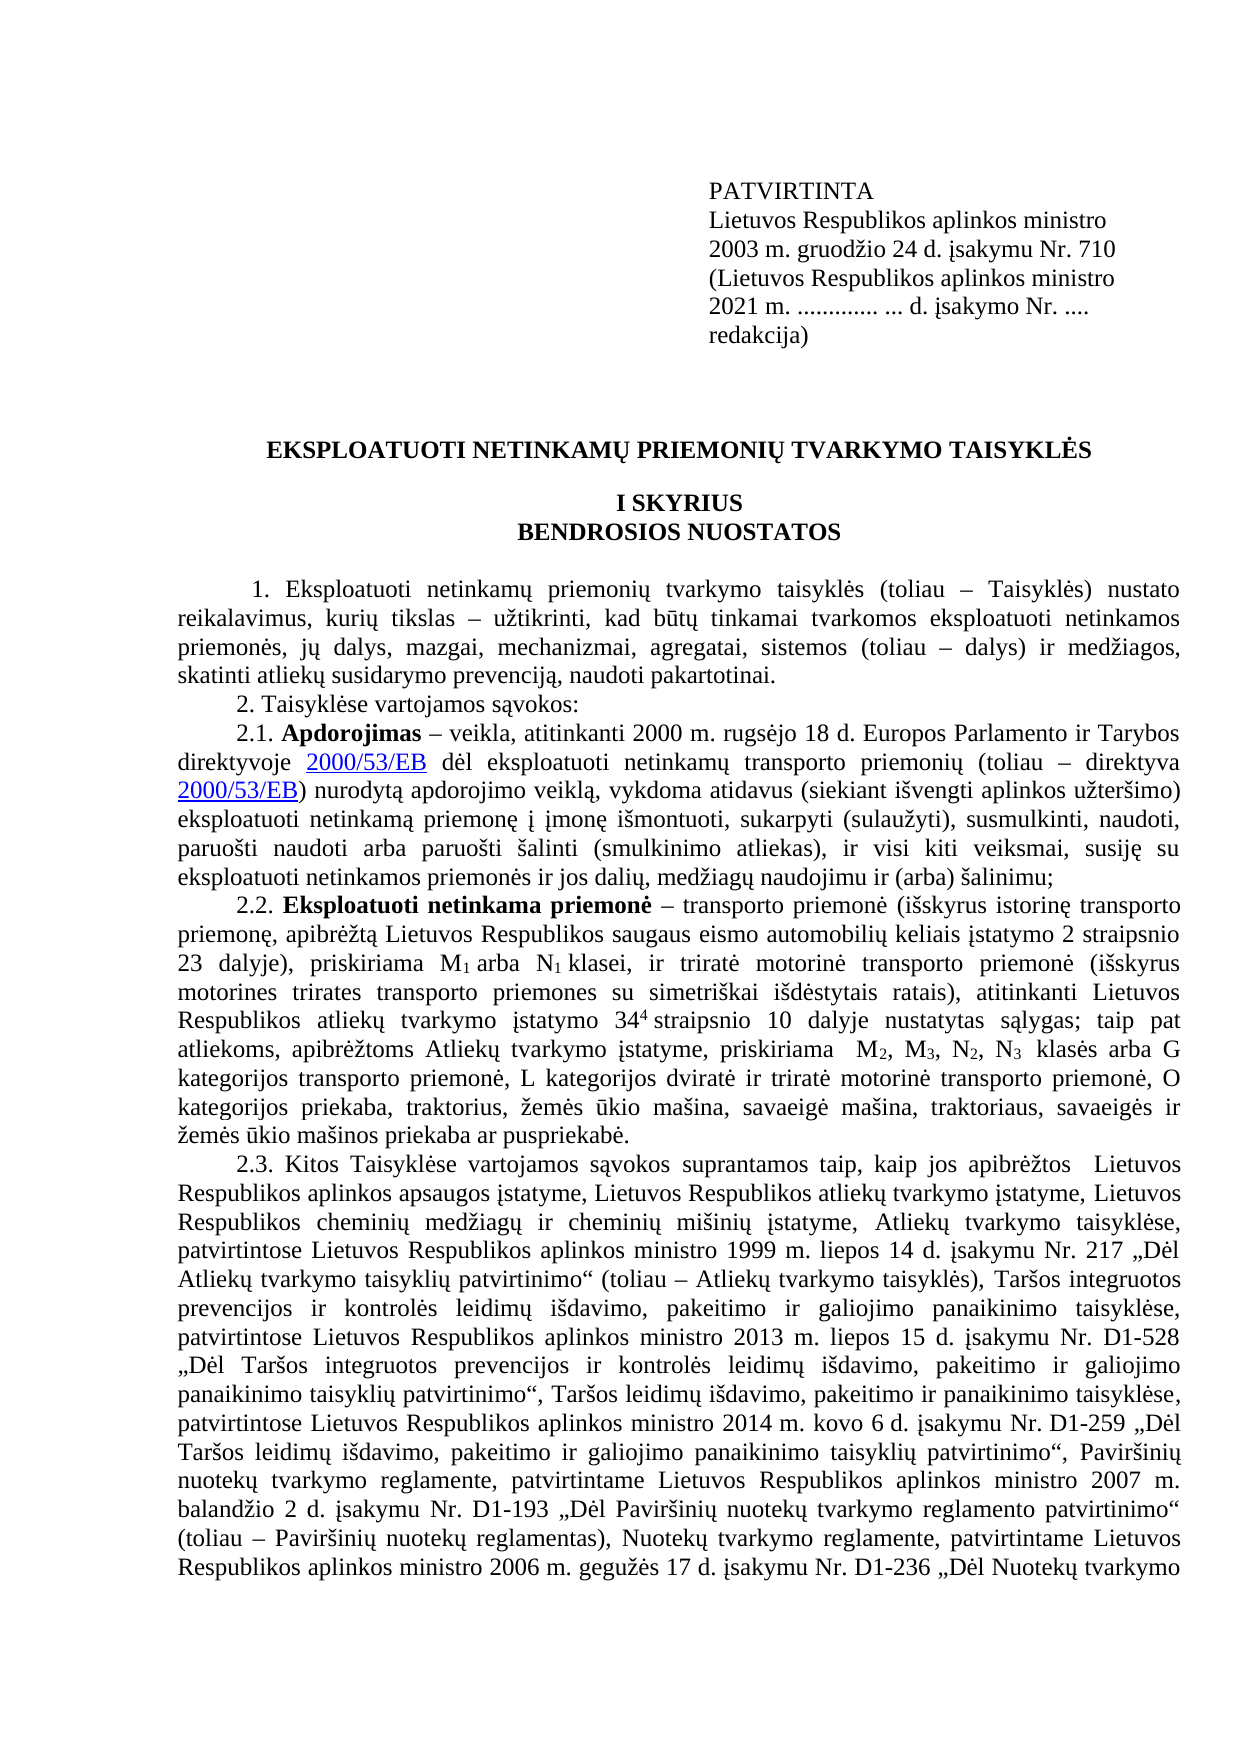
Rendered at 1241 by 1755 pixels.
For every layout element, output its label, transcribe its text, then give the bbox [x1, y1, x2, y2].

text 1. Eksploatuoti netinkamų priemonių tvarkymo taisyklės (toliau – Taisyklės) nustato reikalavimus, kurių tikslas – užtikrinti, kad būtų tinkamai tvarkomos eksploatuoti netinkamos priemonės, jų dalys, mazgai, mechanizmai, agregatai, sistemos (toliau – dalys) ir medžiagos, skatinti atliekų susidarymo prevenciją, naudoti pakartotinai. [177, 574, 1181, 689]
text (Lietuvos Respublikos aplinkos ministro [177, 263, 1181, 291]
text 2. Taisyklėse vartojamos sąvokos: [177, 689, 1181, 718]
text 2.1. Apdorojimas – veikla, atitinkanti 2000 m. rugsėjo 18 d. Europos Parlamento ir Tarybos direktyvoje 2000/53/EB dėl eksploatuoti netinkamų transporto priemonių (toliau – direktyva 2000/53/EB) nurodytą apdorojimo veiklą, vykdoma atidavus (siekiant išvengti aplinkos užteršimo) eksploatuoti netinkamą priemonę į įmonę išmontuoti, sukarpyti (sulaužyti), susmulkinti, naudoti, paruošti naudoti arba paruošti šalinti (smulkinimo atliekas), ir visi kiti veiksmai, susiję su eksploatuoti netinkamos priemonės ir jos dalių, medžiagų naudojimu ir (arba) šalinimu; [177, 718, 1181, 890]
text I SKYRIUS [177, 488, 1181, 517]
text EKSPLOATUOTI NETINKAMŲ PRIEMONIŲ TVARKYMO TAISYKLĖS [177, 435, 1181, 464]
text 2003 m. gruodžio 24 d. įsakymu Nr. 710 [177, 234, 1181, 263]
text 2021 m. ............. ... d. įsakymo Nr. .... [177, 291, 1181, 320]
text 2.2. Eksploatuoti netinkama priemonė – transporto priemonė (išskyrus istorinę transporto priemonę, apibrėžtą Lietuvos Respublikos saugaus eismo automobilių keliais įstatymo 2 straipsnio 23 dalyje), priskiriama M1 arba N1 klasei, ir triratė motorinė transporto priemonė (išskyrus motorines trirates transporto priemones su simetriškai išdėstytais ratais), atitinkanti Lietuvos Respublikos atliekų tvarkymo įstatymo 344 straipsnio 10 dalyje nustatytas sąlygas; taip pat atliekoms, apibrėžtoms Atliekų tvarkymo įstatyme, priskiriama M2, M3, N2, N3 klasės arba G kategorijos transporto priemonė, L kategorijos dviratė ir triratė motorinė transporto priemonė, O kategorijos priekaba, traktorius, žemės ūkio mašina, savaeigė mašina, traktoriaus, savaeigės ir žemės ūkio mašinos priekaba ar puspriekabė. [177, 890, 1181, 1149]
text PATVIRTINTA [177, 176, 1181, 205]
text BENDROSIOS NUOSTATOS [177, 517, 1181, 545]
text 2.3. Kitos Taisyklėse vartojamos sąvokos suprantamos taip, kaip jos apibrėžtos Lietuvos Respublikos aplinkos apsaugos įstatyme, Lietuvos Respublikos atliekų tvarkymo įstatyme, Lietuvos Respublikos cheminių medžiagų ir cheminių mišinių įstatyme, Atliekų tvarkymo taisyklėse, patvirtintose Lietuvos Respublikos aplinkos ministro 1999 m. liepos 14 d. įsakymu Nr. 217 „Dėl Atliekų tvarkymo taisyklių patvirtinimo“ (toliau – Atliekų tvarkymo taisyklės), Taršos integruotos prevencijos ir kontrolės leidimų išdavimo, pakeitimo ir galiojimo panaikinimo taisyklėse, patvirtintose Lietuvos Respublikos aplinkos ministro 2013 m. liepos 15 d. įsakymu Nr. D1-528 „Dėl Taršos integruotos prevencijos ir kontrolės leidimų išdavimo, pakeitimo ir galiojimo panaikinimo taisyklių patvirtinimo“, Taršos leidimų išdavimo, pakeitimo ir panaikinimo taisyklėse, patvirtintose Lietuvos Respublikos aplinkos ministro 2014 m. kovo 6 d. įsakymu Nr. D1-259 „Dėl Taršos leidimų išdavimo, pakeitimo ir galiojimo panaikinimo taisyklių patvirtinimo“, Paviršinių nuotekų tvarkymo reglamente, patvirtintame Lietuvos Respublikos aplinkos ministro 2007 m. balandžio 2 d. įsakymu Nr. D1-193 „Dėl Paviršinių nuotekų tvarkymo reglamento patvirtinimo“ (toliau – Paviršinių nuotekų reglamentas), Nuotekų tvarkymo reglamente, patvirtintame Lietuvos Respublikos aplinkos ministro 2006 m. gegužės 17 d. įsakymu Nr. D1-236 „Dėl Nuotekų tvarkymo [177, 1149, 1181, 1580]
text Lietuvos Respublikos aplinkos ministro [177, 205, 1181, 234]
text redakcija) [177, 320, 1181, 349]
